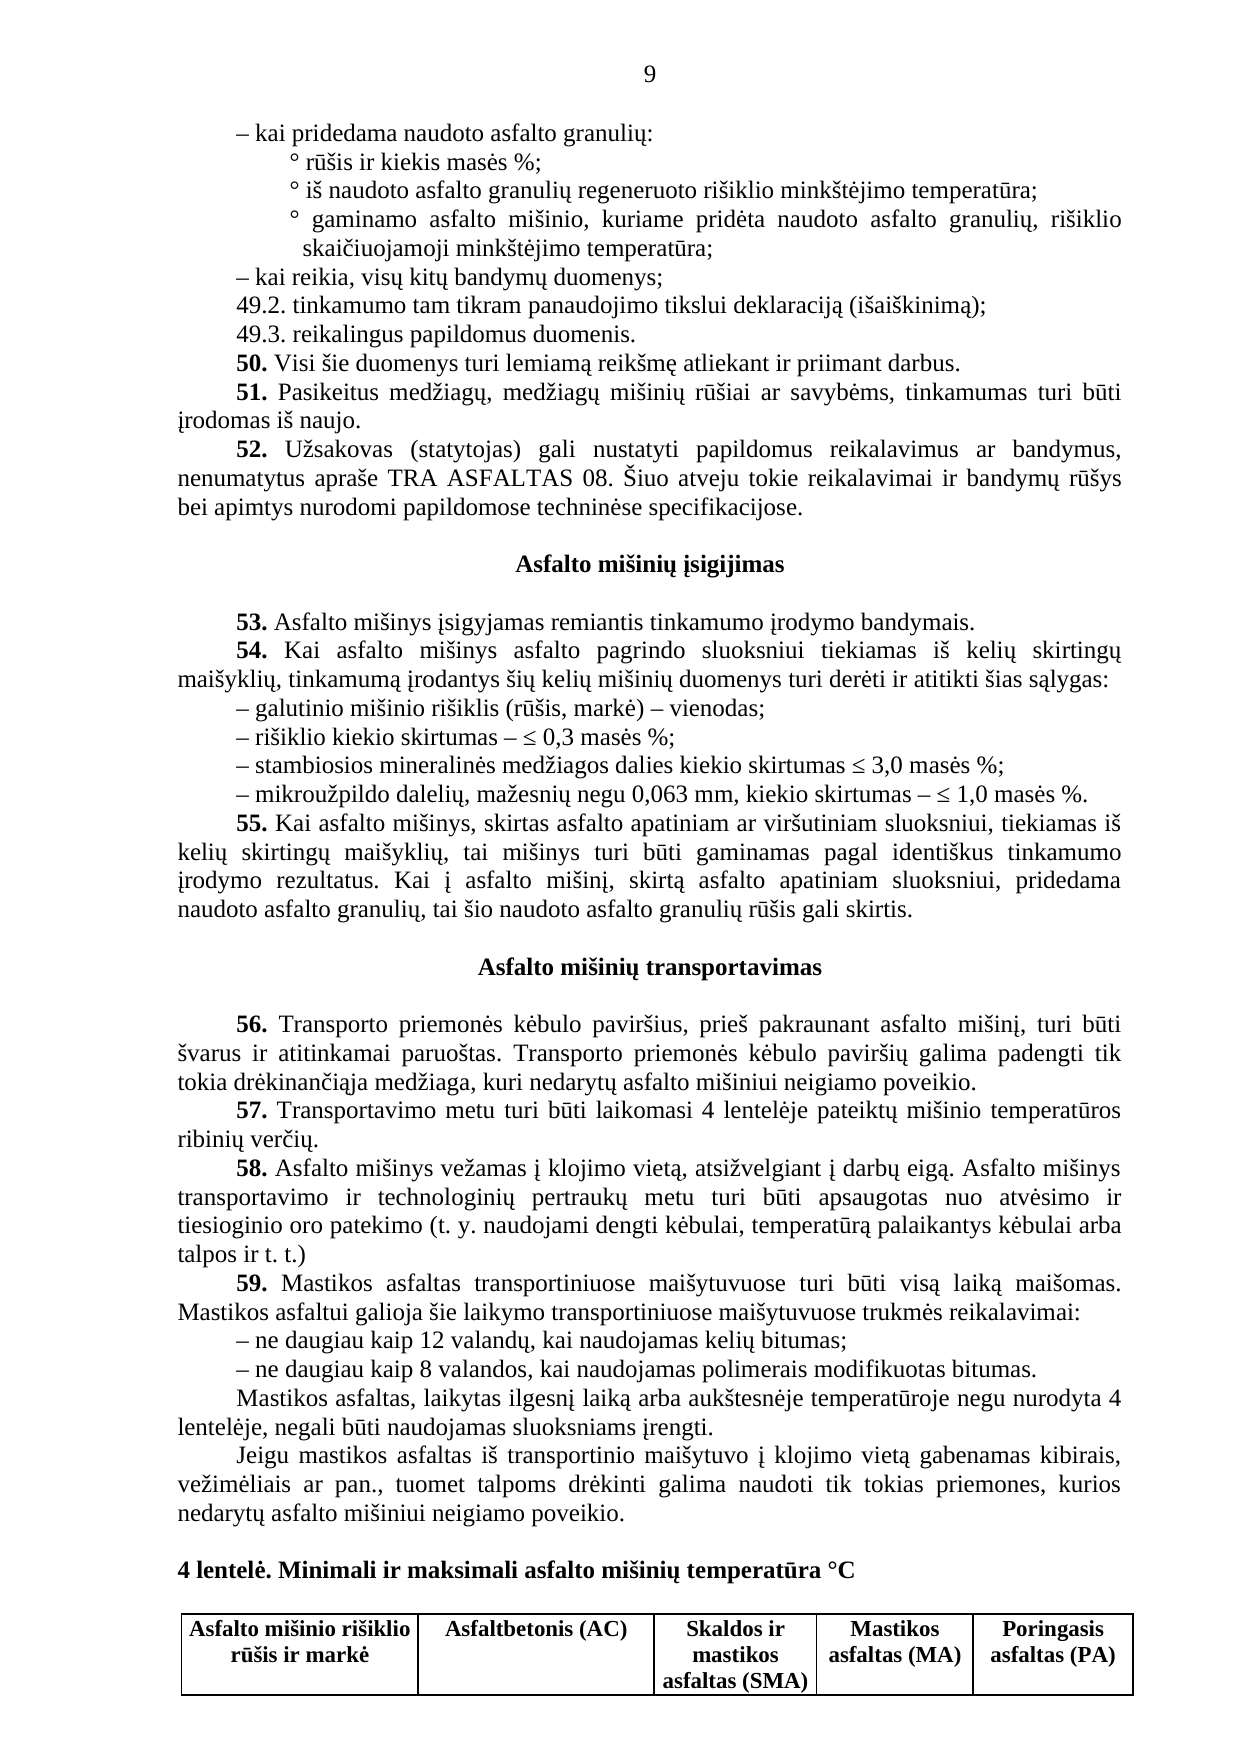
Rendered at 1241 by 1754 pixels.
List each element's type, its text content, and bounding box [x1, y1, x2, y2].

text Mastikos asfaltas, laikytas ilgesnį laiką arba aukštesnėje temperatūroje negu nurodyta 4 lentelėje, negali būti naudojamas sluoksniams įrengti. [177, 1383, 1122, 1441]
table_header Asfaltbetonis (AC) [419, 1615, 653, 1694]
text ° gaminamo asfalto mišinio, kuriame pridėta naudoto asfalto granulių, rišiklio skaičiuojamoji minkštėjimo temperatūra; [289, 204, 1122, 262]
text 58. Asfalto mišinys vežamas į klojimo vietą, atsižvelgiant į darbų eigą. Asfalto mišinys transportavimo ir technologinių pertraukų metu turi būti apsaugotas nuo atvėsimo ir tiesioginio oro patekimo (t. y. naudojami dengti kėbulai, temperatūrą palaikantys kėbulai arba talpos ir t. t.) [177, 1153, 1122, 1268]
text Asfalto mišinių transportavimas [177, 952, 1122, 981]
text – kai pridedama naudoto asfalto granulių: [177, 118, 1122, 147]
text – rišiklio kiekio skirtumas – ≤ 0,3 masės %; [177, 722, 1122, 751]
text 59. Mastikos asfaltas transportiniuose maišytuvuose turi būti visą laiką maišomas. Mastikos asfaltui galioja šie laikymo transportiniuose maišytuvuose trukmės reikalavimai: [177, 1268, 1122, 1326]
text – galutinio mišinio rišiklis (rūšis, markė) – vienodas; [177, 693, 1122, 722]
text – stambiosios mineralinės medžiagos dalies kiekio skirtumas ≤ 3,0 masės %; [177, 751, 1122, 779]
text 50. Visi šie duomenys turi lemiamą reikšmę atliekant ir priimant darbus. [177, 348, 1122, 377]
text Asfalto mišinių įsigijimas [177, 549, 1122, 578]
text 51. Pasikeitus medžiagų, medžiagų mišinių rūšiai ar savybėms, tinkamumas turi būti įrodomas iš naujo. [177, 377, 1122, 434]
text – ne daugiau kaip 8 valandos, kai naudojamas polimerais modifikuotas bitumas. [177, 1354, 1122, 1383]
text – kai reikia, visų kitų bandymų duomenys; [177, 262, 1122, 291]
text 54. Kai asfalto mišinys asfalto pagrindo sluoksniui tiekiamas iš kelių skirtingų maišyklių, tinkamumą įrodantys šių kelių mišinių duomenys turi derėti ir atitikti šias sąlygas: [177, 636, 1122, 693]
text 56. Transporto priemonės kėbulo paviršius, prieš pakraunant asfalto mišinį, turi būti švarus ir atitinkamai paruoštas. Transporto priemonės kėbulo paviršių galima padengti tik tokia drėkinančiąja medžiaga, kuri nedarytų asfalto mišiniui neigiamo poveikio. [177, 1009, 1122, 1096]
text 53. Asfalto mišinys įsigyjamas remiantis tinkamumo įrodymo bandymais. [177, 607, 1122, 636]
text 49.3. reikalingus papildomus duomenis. [177, 319, 1122, 348]
text 52. Užsakovas (statytojas) gali nustatyti papildomus reikalavimus ar bandymus, nenumatytus apraše TRA ASFALTAS 08. Šiuo atveju tokie reikalavimai ir bandymų rūšys bei apimtys nurodomi papildomose techninėse specifikacijose. [177, 434, 1122, 521]
text – mikroužpildo dalelių, mažesnių negu 0,063 mm, kiekio skirtumas – ≤ 1,0 masės %. [177, 779, 1122, 808]
table_header Asfalto mišinio rišiklio rūšis ir markė [182, 1615, 417, 1694]
text 4 lentelė. Minimali ir maksimali asfalto mišinių temperatūra °C [177, 1556, 1122, 1584]
text Jeigu mastikos asfaltas iš transportinio maišytuvo į klojimo vietą gabenamas kibirais, vežimėliais ar pan., tuomet talpoms drėkinti galima naudoti tik tokias priemones, kurios nedarytų asfalto mišiniui neigiamo poveikio. [177, 1441, 1122, 1527]
text ° rūšis ir kiekis masės %; [289, 147, 1122, 176]
table_header Poringasis asfaltas (PA) [974, 1615, 1132, 1694]
table_header Mastikos asfaltas (MA) [817, 1615, 972, 1694]
text 55. Kai asfalto mišinys, skirtas asfalto apatiniam ar viršutiniam sluoksniui, tiekiamas iš kelių skirtingų maišyklių, tai mišinys turi būti gaminamas pagal identiškus tinkamumo įrodymo rezultatus. Kai į asfalto mišinį, skirtą asfalto apatiniam sluoksniui, pridedama naudoto asfalto granulių, tai šio naudoto asfalto granulių rūšis gali skirtis. [177, 808, 1122, 923]
text ° iš naudoto asfalto granulių regeneruoto rišiklio minkštėjimo temperatūra; [289, 176, 1122, 204]
text 49.2. tinkamumo tam tikram panaudojimo tikslui deklaraciją (išaiškinimą); [177, 291, 1122, 319]
text 57. Transportavimo metu turi būti laikomasi 4 lentelėje pateiktų mišinio temperatūros ribinių verčių. [177, 1096, 1122, 1153]
text – ne daugiau kaip 12 valandų, kai naudojamas kelių bitumas; [177, 1326, 1122, 1354]
